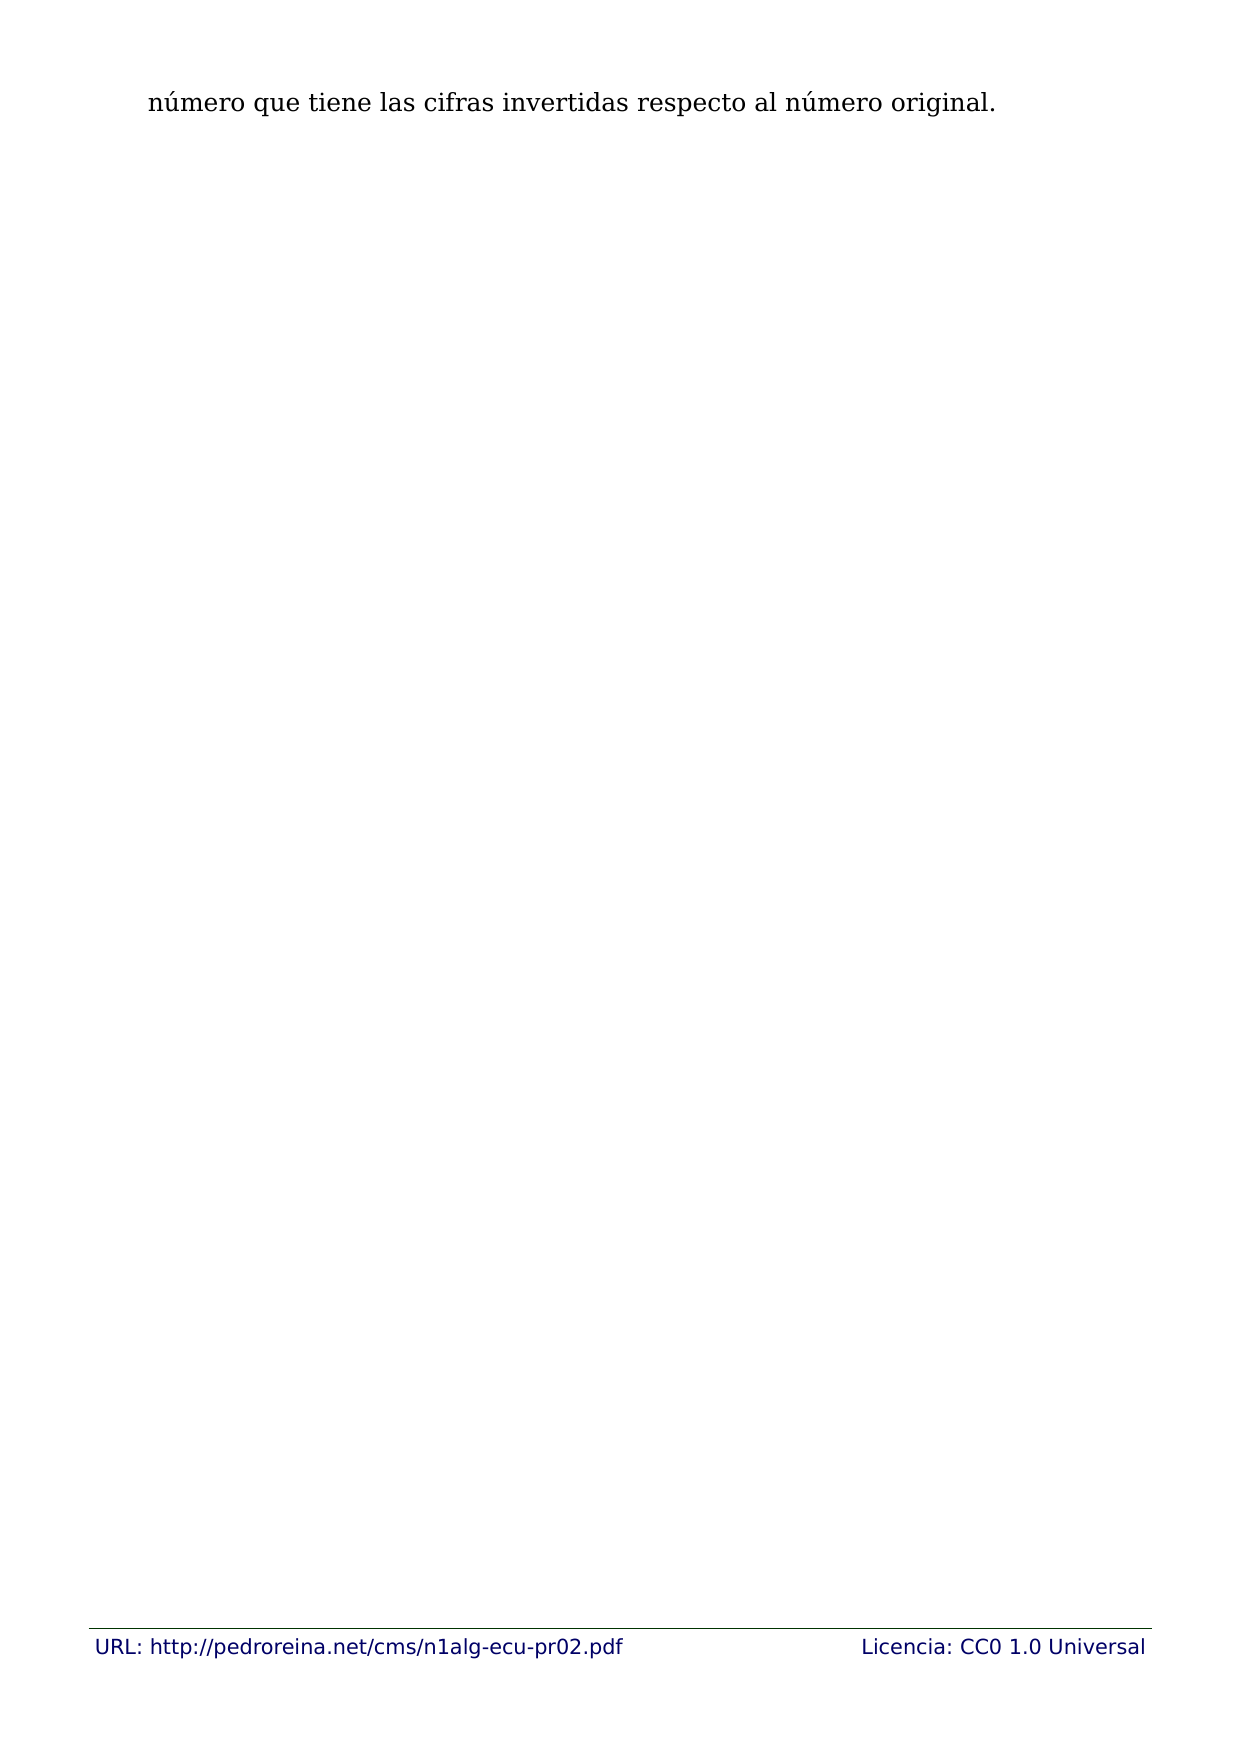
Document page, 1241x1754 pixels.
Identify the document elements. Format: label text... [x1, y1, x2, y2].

list número que tiene las cifras invertidas respecto al número original. [88, 88, 1152, 118]
